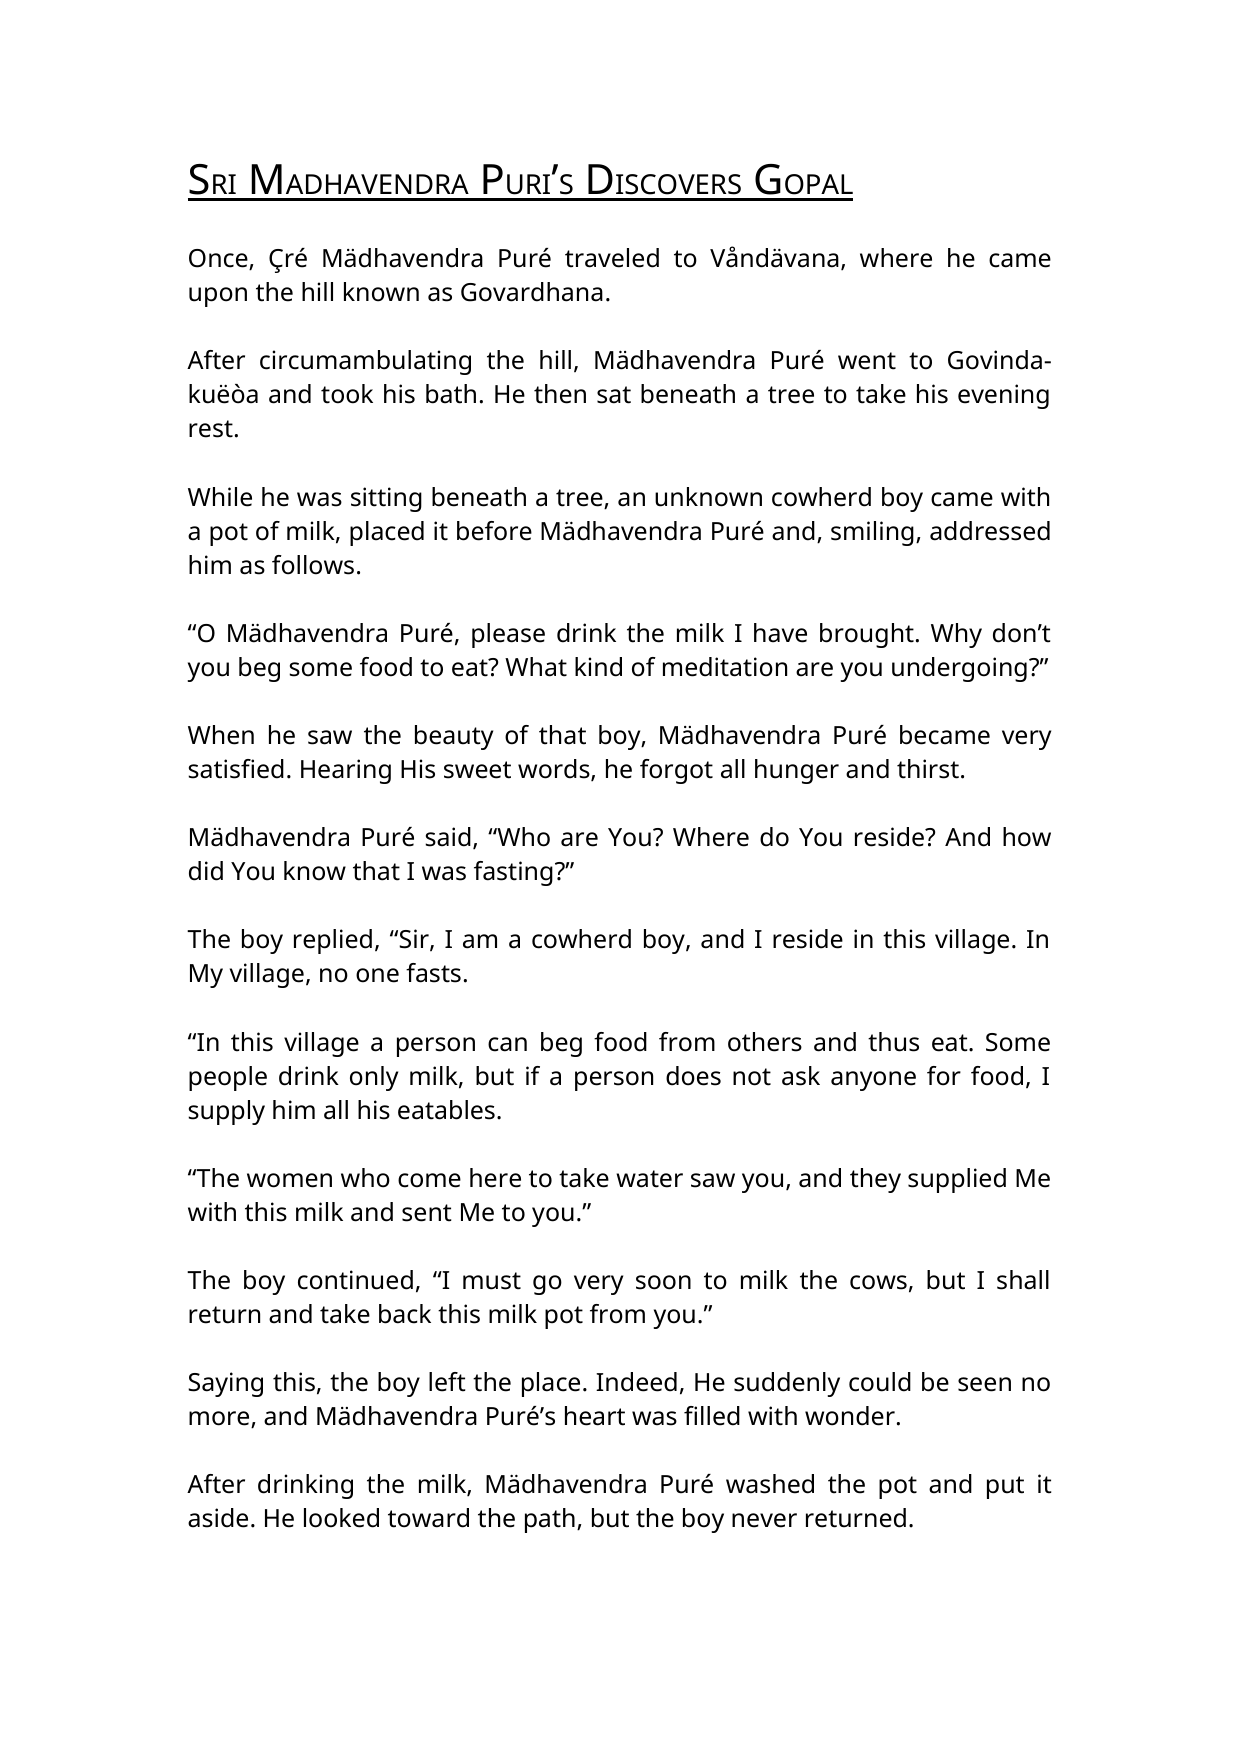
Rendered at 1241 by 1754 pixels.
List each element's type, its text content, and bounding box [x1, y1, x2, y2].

text “O Mädhavendra Puré, please drink the milk I have brought. Why don’t you beg some food to eat? What kind of meditation are you undergoing?” [187, 616, 1053, 684]
text After drinking the milk, Mädhavendra Puré washed the pot and put it aside. He looked toward the path, but the boy never returned. [187, 1467, 1053, 1535]
text When he saw the beauty of that boy, Mädhavendra Puré became very satisfied. Hearing His sweet words, he forgot all hunger and thirst. [187, 718, 1053, 786]
text After circumambulating the hill, Mädhavendra Puré went to Govinda- kuëòa and took his bath. He then sat beneath a tree to take his evening rest. [187, 343, 1053, 445]
text “In this village a person can beg food from others and thus eat. Some people drink only milk, but if a person does not ask anyone for food, I supply him all his eatables. [187, 1024, 1053, 1126]
text Saying this, the boy left the place. Indeed, He suddenly could be seen no more, and Mädhavendra Puré’s heart was filled with wonder. [187, 1365, 1053, 1433]
text The boy replied, “Sir, I am a cowherd boy, and I reside in this village. In My village, no one fasts. [187, 922, 1053, 990]
text While he was sitting beneath a tree, an unknown cowherd boy came with a pot of milk, placed it before Mädhavendra Puré and, smiling, addressed him as follows. [187, 479, 1053, 581]
text Mädhavendra Puré said, “Who are You? Where do You reside? And how did You know that I was fasting?” [187, 820, 1053, 888]
text The boy continued, “I must go very soon to milk the cows, but I shall return and take back this milk pot from you.” [187, 1263, 1053, 1331]
text “The women who come here to take water saw you, and they supplied Me with this milk and sent Me to you.” [187, 1161, 1053, 1229]
text Sri Madhavendra Puri’s Discovers Gopal [187, 150, 1053, 207]
text Once, Çré Mädhavendra Puré traveled to Våndävana, where he came upon the hill known as Govardhana. [187, 241, 1053, 309]
